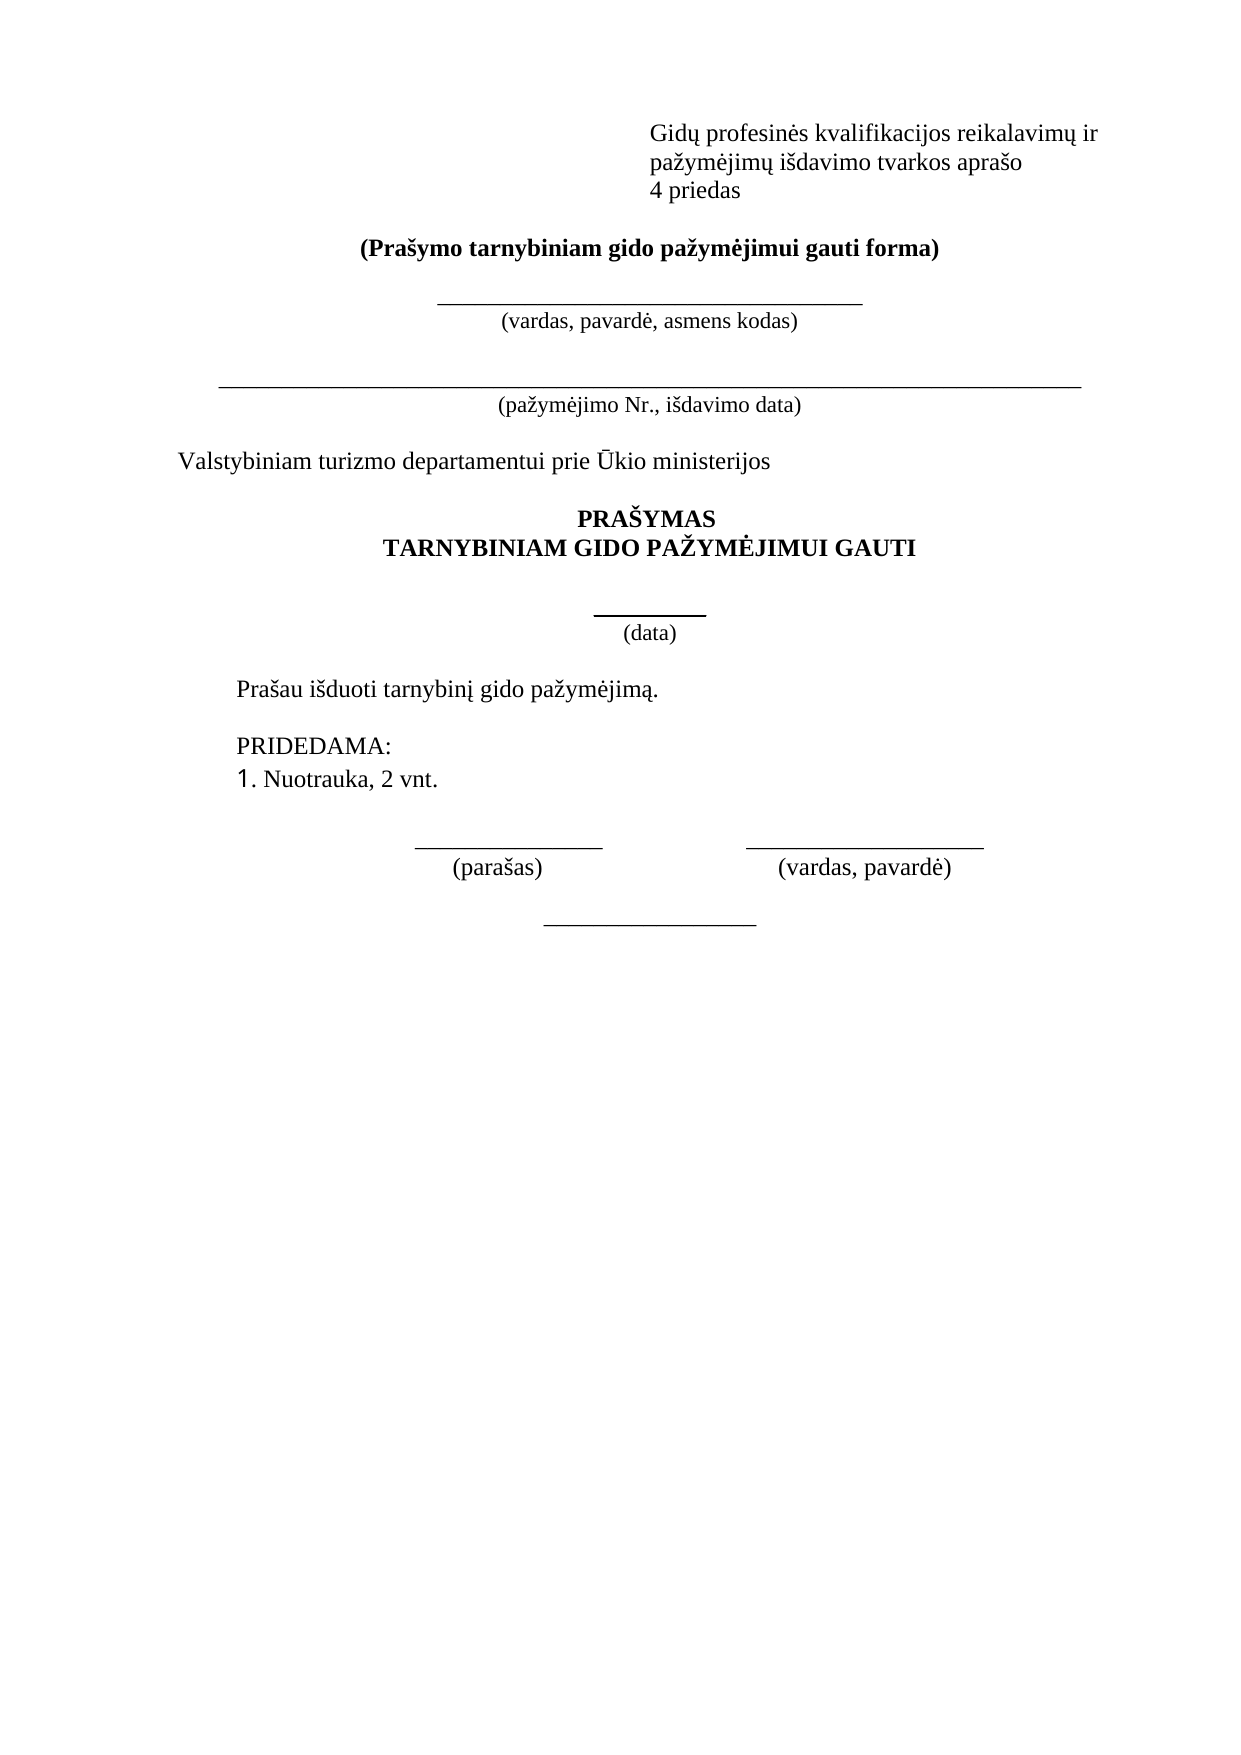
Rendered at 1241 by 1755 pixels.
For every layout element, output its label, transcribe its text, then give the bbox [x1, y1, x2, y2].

text (pažymėjimo Nr., išdavimo data) [177, 391, 1122, 418]
text PRAŠYMAS TARNYBINIAM GIDO PAŽYMĖJIMUI GAUTI [177, 504, 1122, 561]
text (vardas, pavardė, asmens kodas) [177, 307, 1122, 334]
text (parašas) (vardas, pavardė) [452, 852, 1122, 881]
text _______________ ___________________ [415, 823, 1122, 852]
text (data) [177, 619, 1122, 645]
text __________________________________ [177, 279, 1122, 307]
text 1. Nuotrauka, 2 vnt. [177, 760, 1122, 794]
text 4 priedas [649, 176, 1122, 204]
text PRIDEDAMA: [177, 731, 1122, 760]
text _________________ [177, 900, 1122, 928]
text (Prašymo tarnybiniam gido pažymėjimui gauti forma) [177, 233, 1122, 262]
text _________ [177, 590, 1122, 619]
text _____________________________________________________________________ [177, 362, 1122, 391]
text Gidų profesinės kvalifikacijos reikalavimų ir [649, 118, 1122, 147]
text Valstybiniam turizmo departamentui prie Ūkio ministerijos [177, 446, 1122, 475]
text pažymėjimų išdavimo tvarkos aprašo [649, 147, 1122, 176]
text Prašau išduoti tarnybinį gido pažymėjimą. [177, 674, 1122, 703]
